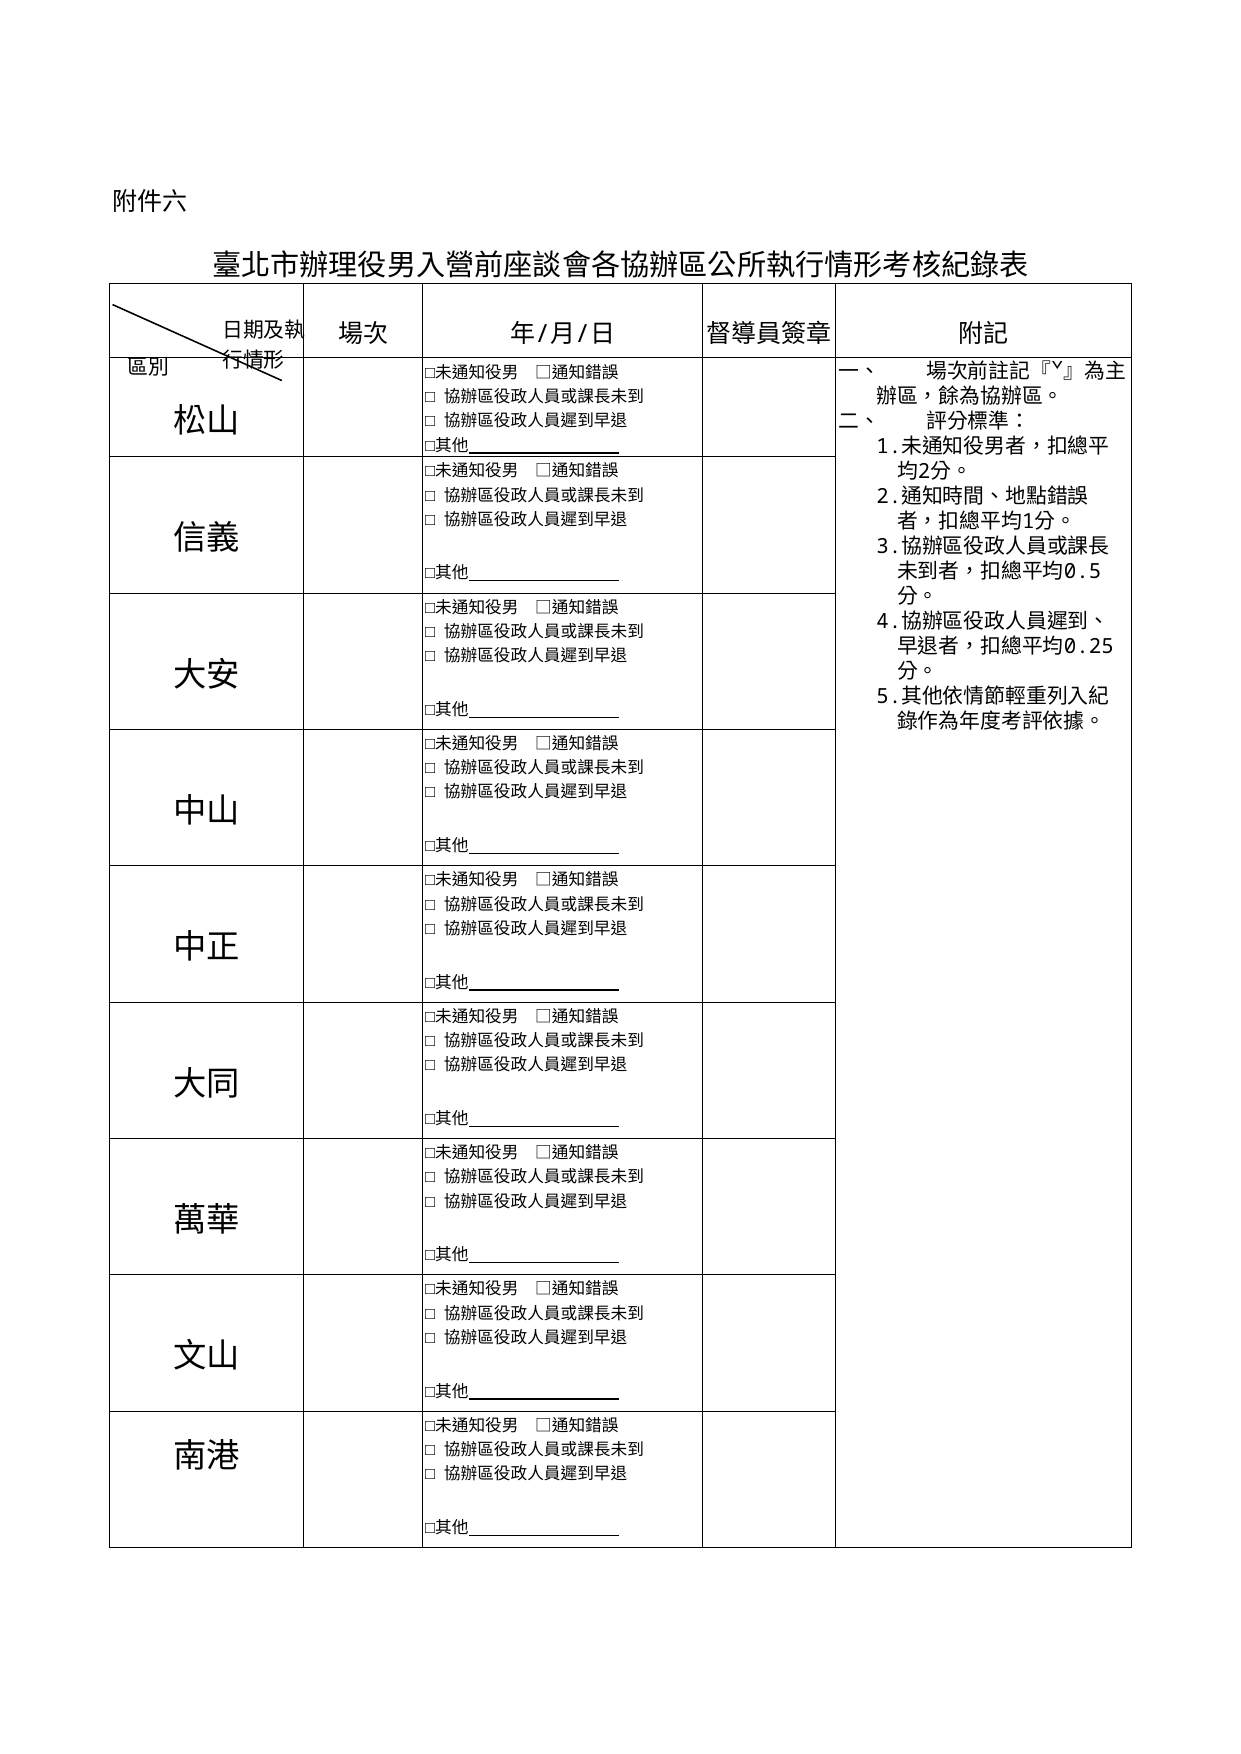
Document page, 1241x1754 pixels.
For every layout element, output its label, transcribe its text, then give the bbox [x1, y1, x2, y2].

table_header [113, 358, 206, 399]
table_cell 中山 [110, 730, 303, 865]
table_header [304, 358, 322, 381]
table_header [304, 306, 322, 357]
table_cell □未通知役男 □通知錯誤 協辦區役政人員或課長未到 協辦區役政人員遲到早退 □其他 [423, 866, 702, 1002]
table_header 附記 [836, 284, 1131, 357]
table_header 年/月/日 [423, 284, 702, 357]
table_cell □未通知役男 □通知錯誤 協辦區役政人員或課長未到 協辦區役政人員遲到早退 □其他 [423, 1412, 702, 1547]
table_header [239, 358, 247, 363]
table_cell [304, 358, 422, 456]
table_header [207, 358, 278, 381]
table_cell [703, 1275, 835, 1411]
table_cell 萬華 [110, 1139, 303, 1274]
table_cell [304, 1412, 422, 1547]
table_cell 中正 [110, 866, 303, 1002]
table_cell □未通知役男 □通知錯誤 協辦區役政人員或課長未到 協辦區役政人員遲到早退 □其他 [423, 1275, 702, 1411]
table_cell [304, 866, 422, 1002]
table_cell [304, 457, 422, 593]
table_cell [304, 594, 422, 729]
table_cell [703, 730, 835, 865]
table_cell 大安 [110, 594, 303, 729]
table_cell [703, 1412, 835, 1547]
table_cell □未通知役男 □通知錯誤 協辦區役政人員或課長未到 協辦區役政人員遲到早退 □其他 [423, 1003, 702, 1138]
table_cell 南港 [110, 1412, 303, 1547]
table_header 場次 [304, 284, 422, 357]
table_cell □未通知役男 □通知錯誤 協辦區役政人員或課長未到 協辦區役政人員遲到早退 □其他 [423, 358, 702, 456]
table_cell [304, 1139, 422, 1274]
table_cell □未通知役男 □通知錯誤 協辦區役政人員或課長未到 協辦區役政人員遲到早退 □其他 [423, 730, 702, 865]
table_cell [703, 866, 835, 1002]
table_cell □未通知役男 □通知錯誤 協辦區役政人員或課長未到 協辦區役政人員遲到早退 □其他 [423, 594, 702, 729]
table_header [248, 358, 303, 381]
table_cell [304, 730, 422, 865]
table_cell [703, 457, 835, 593]
table_cell [703, 358, 835, 456]
table_cell 大同 [110, 1003, 303, 1138]
table_cell 文山 [110, 1275, 303, 1411]
table_cell 場次前註記『ˇ』為主辦區，餘為協辦區。 評分標準： 1.未通知役男者，扣總平均2分。 2.通知時間、地點錯誤者，扣總平均1分。 3.協辦區役政人員或課長未到者，扣總平均0.5分。 4.協辦區役政人員遲到、早退者，扣總平均0.25分。 5.其他依情節輕重列入紀錄作為年度考評依據。 [836, 358, 1131, 1547]
table_cell [304, 1003, 422, 1138]
text 附件六 [112, 158, 1128, 221]
table_header [110, 284, 303, 357]
table_cell [703, 1139, 835, 1274]
table_cell [703, 1003, 835, 1138]
table_cell □未通知役男 □通知錯誤 協辦區役政人員或課長未到 協辦區役政人員遲到早退 □其他 [423, 457, 702, 593]
table_cell 信義 [110, 457, 303, 593]
table_cell 松山 [110, 358, 303, 456]
table_header 督導員簽章 [703, 284, 835, 357]
table_cell □未通知役男 □通知錯誤 協辦區役政人員或課長未到 協辦區役政人員遲到早退 □其他 [423, 1139, 702, 1274]
table_cell [304, 1275, 422, 1411]
text 臺北市辦理役男入營前座談會各協辦區公所執行情形考核紀錄表 [112, 221, 1128, 283]
table_cell [703, 594, 835, 729]
